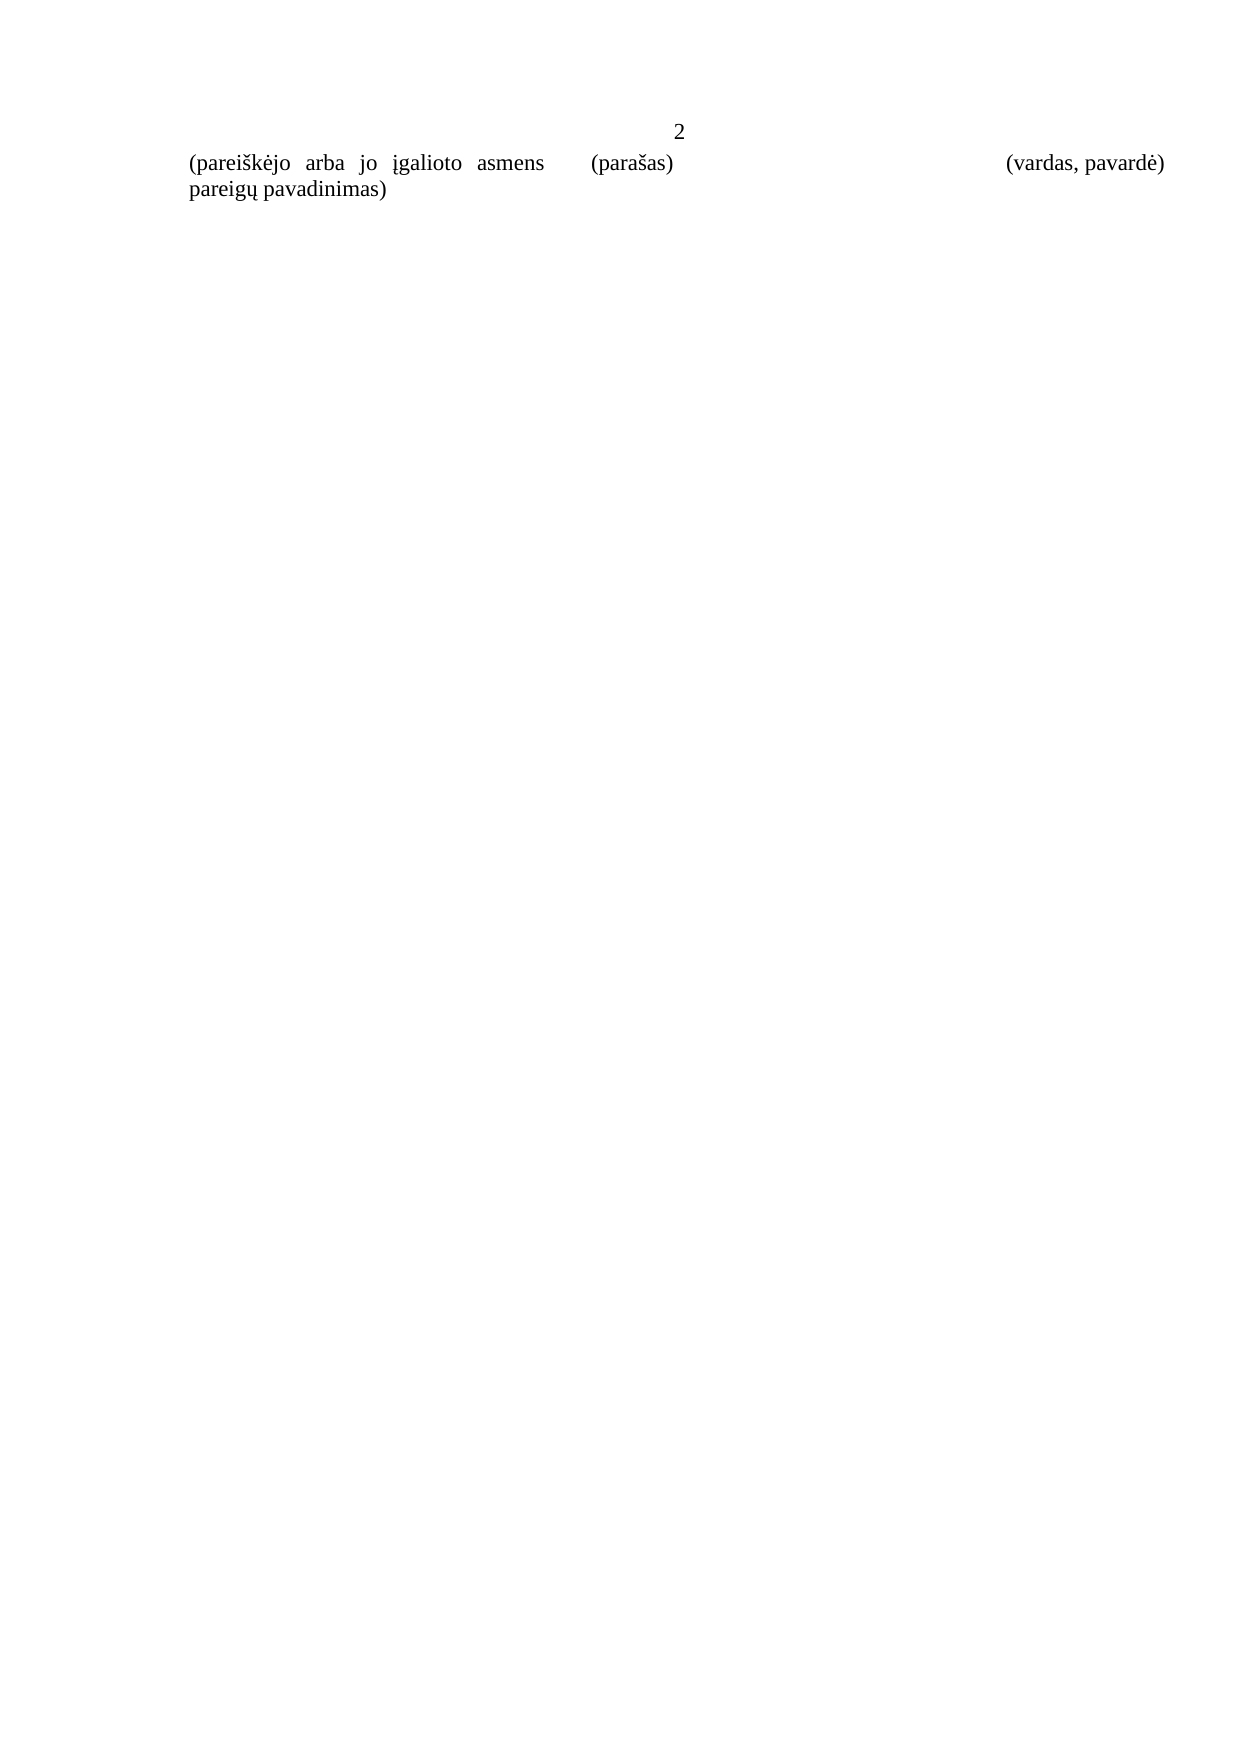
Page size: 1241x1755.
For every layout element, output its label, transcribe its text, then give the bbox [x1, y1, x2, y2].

table_cell (pareiškėjo arba jo įgalioto asmens pareigų pavadinimas) [178, 148, 556, 201]
table_cell (vardas, pavardė) [708, 148, 1182, 201]
table_cell (parašas) [556, 148, 708, 201]
